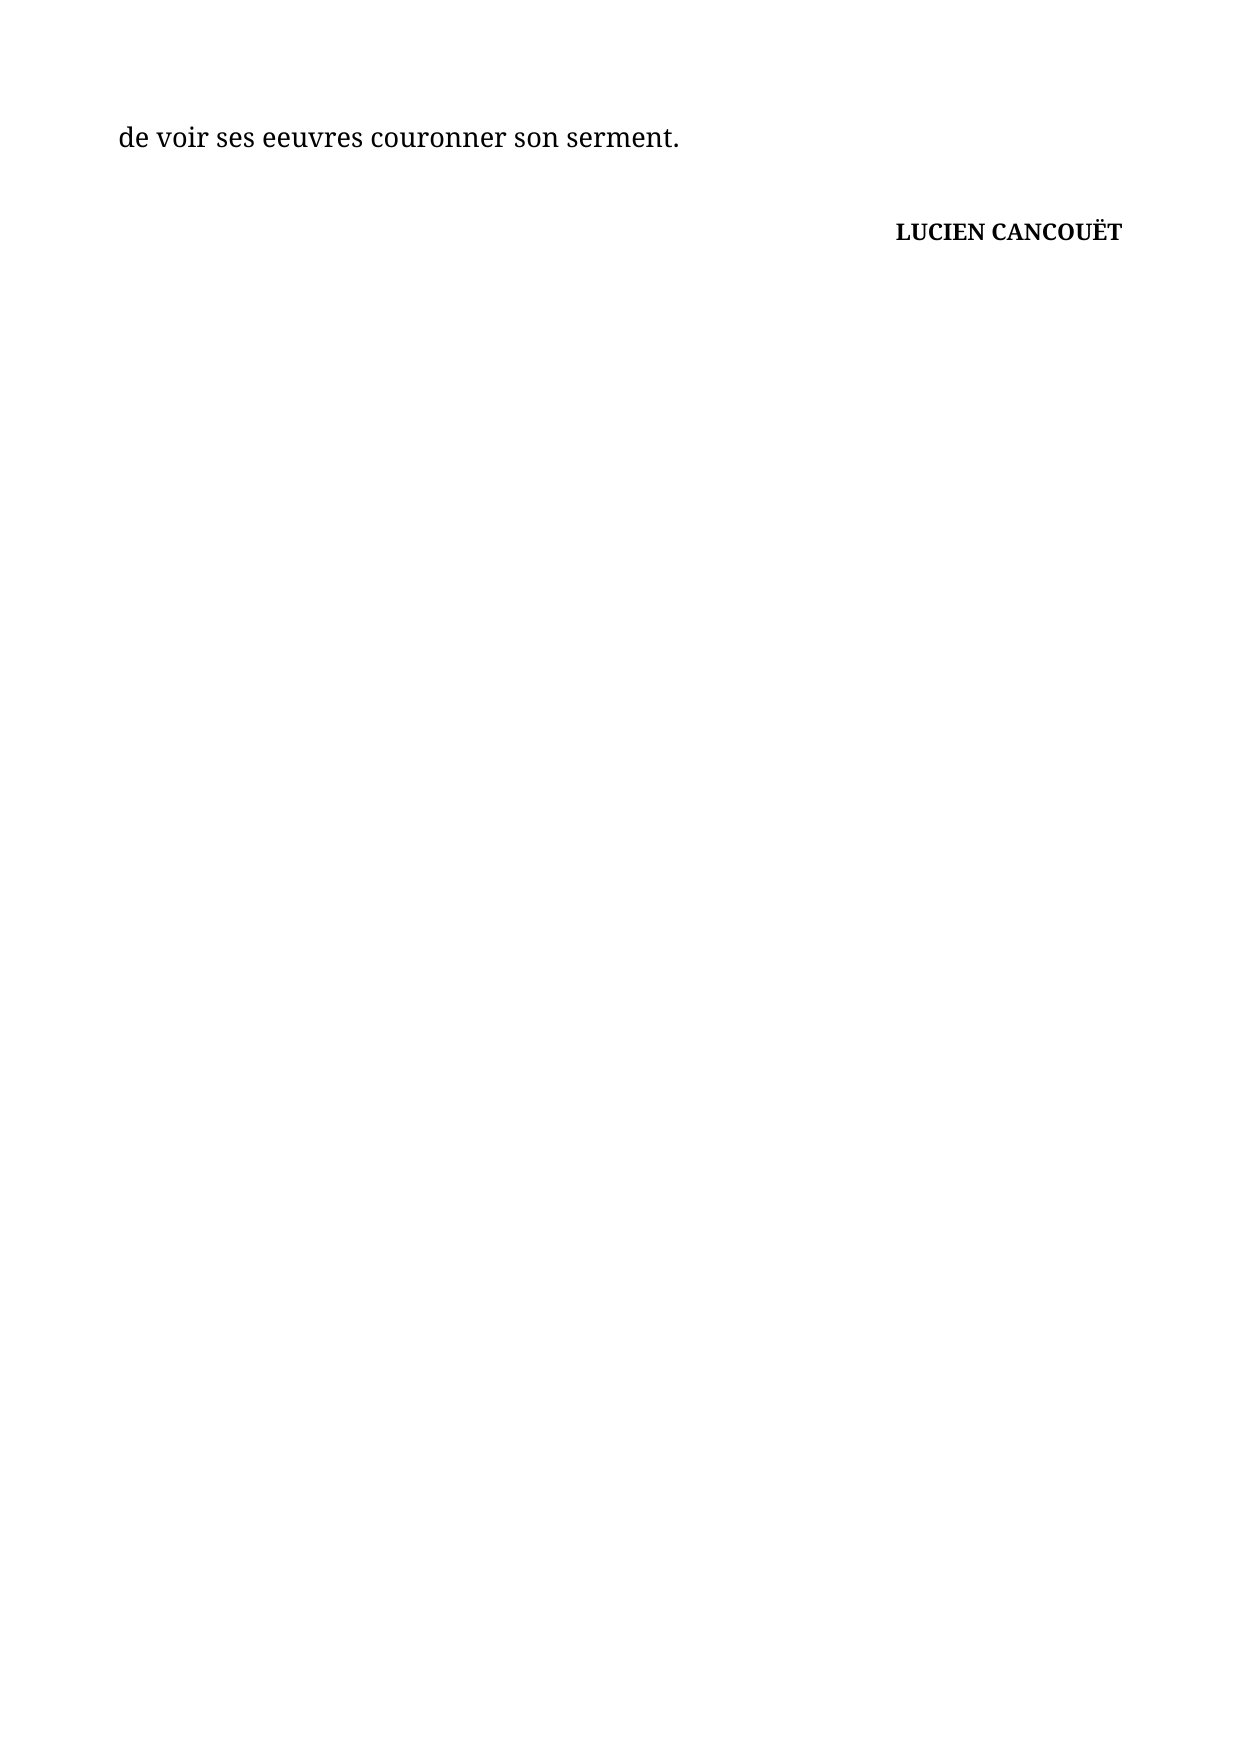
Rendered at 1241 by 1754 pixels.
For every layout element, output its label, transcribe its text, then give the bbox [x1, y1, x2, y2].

text de voir ses eeuvres couronner son serment. [118, 118, 1122, 155]
text LUCIEN CANCOUËT [118, 215, 1122, 247]
